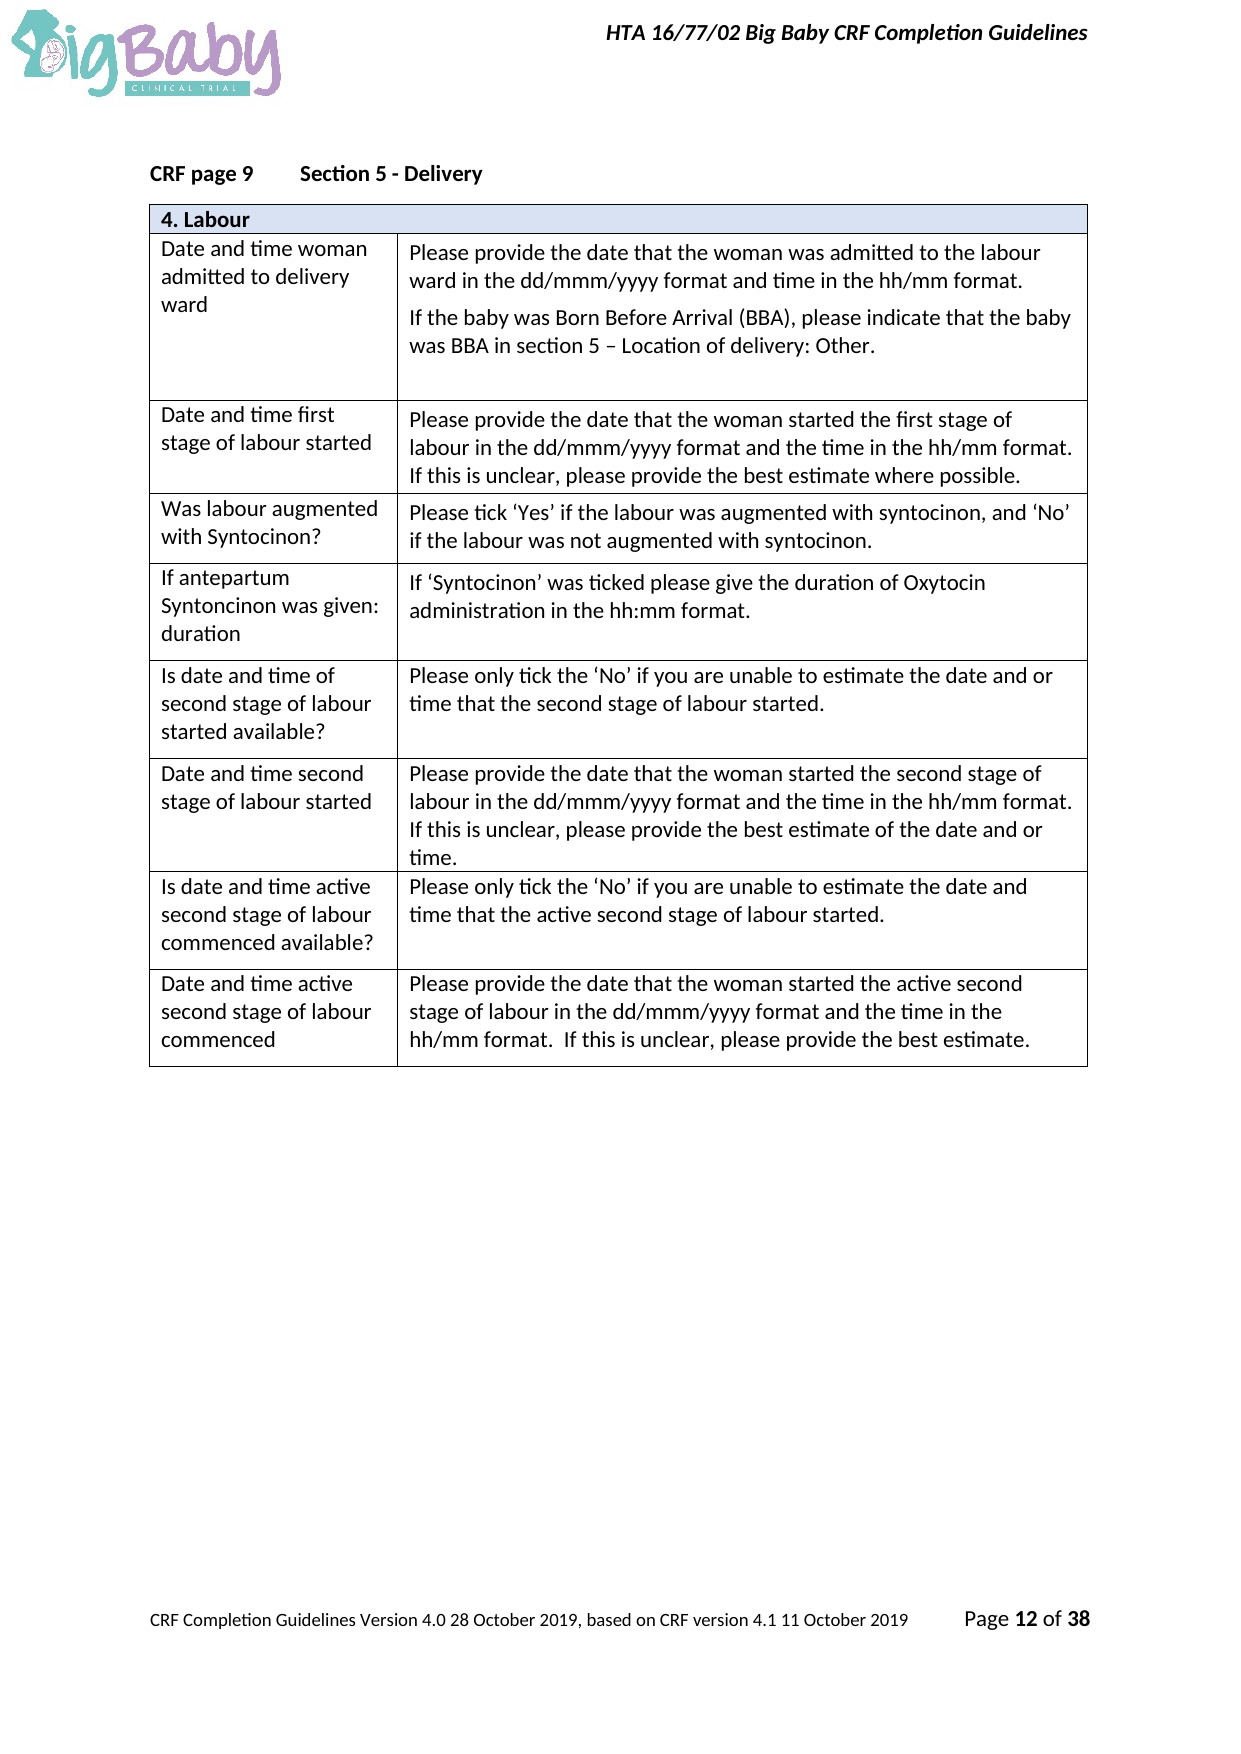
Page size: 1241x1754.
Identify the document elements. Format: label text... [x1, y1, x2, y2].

table_cell Is date and time active second stage of labour commenced available? [150, 872, 397, 968]
table_cell Please tick ‘Yes’ if the labour was augmented with syntocinon, and ‘No’ if the labour was not augmented with syntocinon. [398, 494, 1087, 562]
table_cell If antepartum Syntoncinon was given: duration [150, 564, 397, 660]
table_cell Please provide the date that the woman started the first stage of labour in the dd/mmm/yyyy format and the time in the hh/mm format. If this is unclear, please provide the best estimate where possible. [398, 401, 1087, 493]
table_cell Please provide the date that the woman started the second stage of labour in the dd/mmm/yyyy format and the time in the hh/mm format. If this is unclear, please provide the best estimate of the date and or time. [398, 759, 1087, 871]
table_cell Please provide the date that the woman was admitted to the labour ward in the dd/mmm/yyyy format and time in the hh/mm format. If the baby was Born Before Arrival (BBA), please indicate that the baby was BBA in section 5 – Location of delivery: Other. [398, 234, 1087, 399]
table_cell Date and time woman admitted to delivery ward [150, 234, 397, 399]
table_cell Is date and time of second stage of labour started available? [150, 661, 397, 758]
table_header 4. Labour [150, 205, 1087, 233]
table_cell Was labour augmented with Syntocinon? [150, 494, 397, 562]
table_cell Please only tick the ‘No’ if you are unable to estimate the date and or time that the second stage of labour started. [398, 661, 1087, 758]
table_cell Date and time first stage of labour started [150, 401, 397, 493]
table_cell If ‘Syntocinon’ was ticked please give the duration of Oxytocin administration in the hh:mm format. [398, 564, 1087, 660]
table_cell Date and time active second stage of labour commenced [150, 970, 397, 1066]
table_cell Please provide the date that the woman started the active second stage of labour in the dd/mmm/yyyy format and the time in the hh/mm format. If this is unclear, please provide the best estimate. [398, 970, 1087, 1066]
text CRF page 9 Section 5 - Delivery [150, 159, 1090, 188]
table_cell Date and time second stage of labour started [150, 759, 397, 871]
table_cell Please only tick the ‘No’ if you are unable to estimate the date and time that the active second stage of labour started. [398, 872, 1087, 968]
